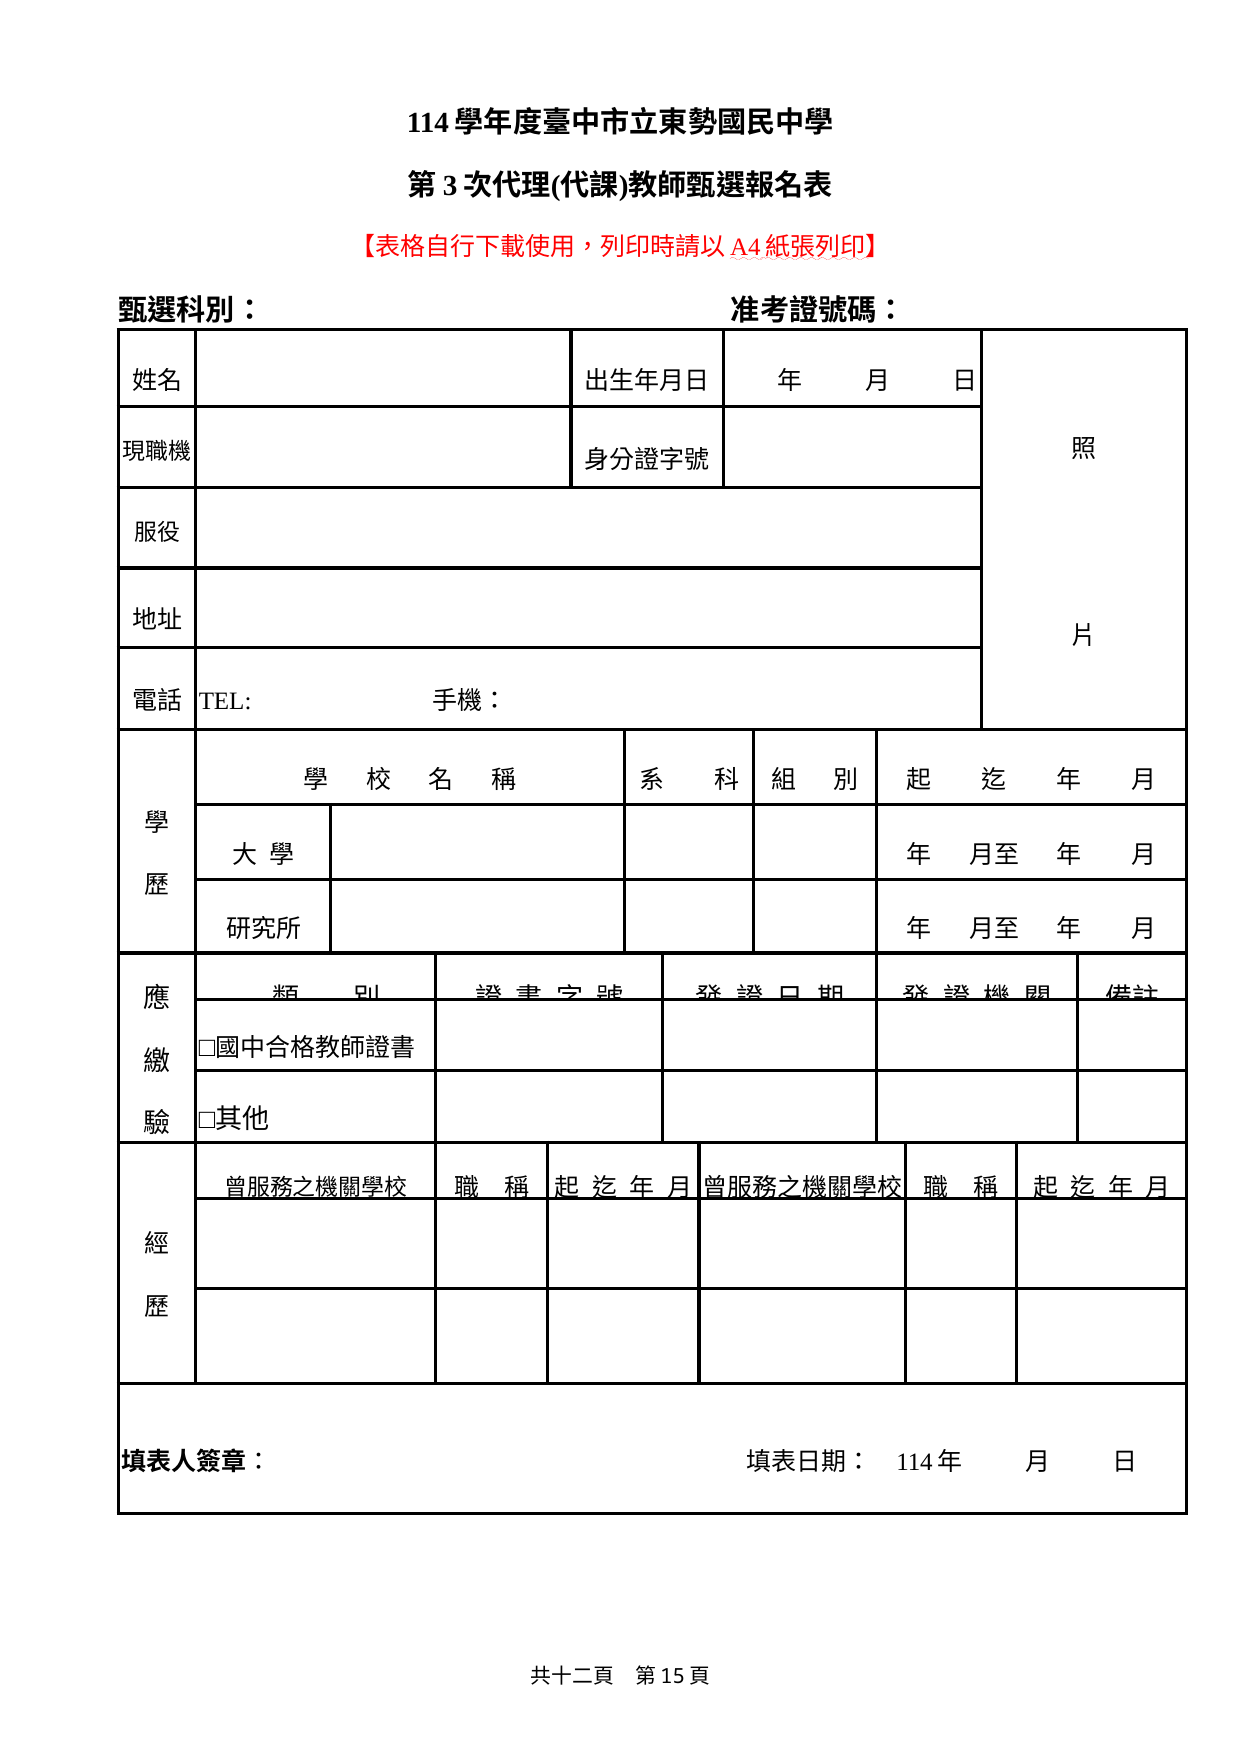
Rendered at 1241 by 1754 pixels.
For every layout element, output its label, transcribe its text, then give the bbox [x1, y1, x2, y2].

table_cell 地址 [120, 570, 194, 646]
table_cell [624, 1072, 661, 1141]
table_cell 起 迄 年 月 [549, 1144, 697, 1197]
table_cell 發 證 日 期 [664, 955, 875, 998]
table_cell 證 書 字 號 [437, 955, 661, 998]
table_cell 系 科 [626, 731, 752, 803]
table_cell 起 迄 年 月 [878, 731, 1185, 803]
table_cell [146, 1515, 1073, 1578]
table_cell [1073, 1515, 1077, 1578]
table_cell [907, 1200, 1015, 1287]
table_cell [437, 1200, 546, 1287]
table_cell [626, 806, 752, 878]
table_cell 組 別 [755, 731, 875, 803]
table_cell 服役 情形 [120, 489, 194, 566]
table_cell 大 學 [197, 806, 329, 878]
table_cell [1077, 1515, 1187, 1578]
table_cell 職 稱 [437, 1144, 546, 1197]
table_cell [664, 1072, 875, 1141]
text 【表格自行下載使用，列印時請以A4紙張列印】 [118, 203, 1122, 266]
table_cell 現職機關學校 [120, 408, 194, 486]
table_cell 學 歷 [120, 731, 194, 951]
table_cell [701, 1200, 904, 1287]
table_cell □國中合格教師證書 [197, 1001, 434, 1068]
table_cell [437, 1001, 624, 1068]
table_cell [878, 1072, 1076, 1141]
table_cell [437, 1290, 546, 1382]
table_cell 經 歷 [120, 1144, 194, 1382]
table_cell 電話 [120, 649, 194, 728]
table_cell [907, 1290, 1015, 1382]
table_cell 身分證字號 [573, 408, 722, 486]
table_cell [197, 1200, 434, 1287]
table_cell [1018, 1200, 1185, 1287]
table_header 姓名 [120, 331, 194, 405]
table_cell 年 月至 年 月 [878, 881, 1185, 951]
text 第3次代理(代課)教師甄選報名表 [118, 141, 1122, 203]
table_cell [664, 1001, 875, 1068]
table_cell TEL: 手機： [197, 649, 980, 728]
table_cell □其他 [197, 1072, 434, 1141]
table_cell 研究所 [197, 881, 329, 951]
table_cell 曾服務之機關學校 [197, 1144, 434, 1197]
table_cell 發 證 機 關 [878, 955, 1076, 998]
table_cell [1018, 1290, 1185, 1382]
table_cell [755, 806, 875, 878]
table_cell [437, 1072, 624, 1141]
table_cell 年 月至 年 月 [878, 806, 1185, 878]
table_cell [725, 408, 980, 486]
table_cell 應 繳 驗 證 件 [120, 955, 194, 1141]
table_cell [197, 1290, 434, 1382]
table_cell [878, 1001, 1076, 1068]
table_cell [626, 881, 752, 951]
table_cell 填表人簽章： 填表日期： 114年 月 日 [120, 1385, 1185, 1512]
table_cell 備註 [1079, 955, 1185, 998]
table_cell 曾服務之機關學校 [701, 1144, 904, 1197]
table_cell [701, 1290, 904, 1382]
table_header 年 月 日 [725, 331, 980, 405]
table_cell 學 校 名 稱 [197, 731, 623, 803]
table_cell [549, 1200, 697, 1287]
table_cell [332, 881, 623, 951]
text 甄選科別： 准考證號碼： [118, 266, 1122, 328]
table_cell [197, 570, 980, 646]
table_cell 職 稱 [907, 1144, 1015, 1197]
table_cell [624, 1001, 661, 1068]
text 114學年度臺中市立東勢國民中學 [118, 78, 1122, 141]
table_cell [118, 1515, 146, 1578]
table_cell [197, 408, 569, 486]
table_cell [1079, 1072, 1185, 1141]
table_header [197, 331, 569, 405]
table_cell □免役 □役畢 □服役中 [197, 489, 980, 566]
table_cell [332, 806, 623, 878]
table_cell [1079, 1001, 1185, 1068]
table_cell 類 別 [197, 955, 434, 998]
table_cell [549, 1290, 697, 1382]
table_cell 起 迄 年 月 [1018, 1144, 1185, 1197]
table_header 照 片 [983, 331, 1185, 728]
table_header 出生年月日 [573, 331, 722, 405]
table_cell [755, 881, 875, 951]
